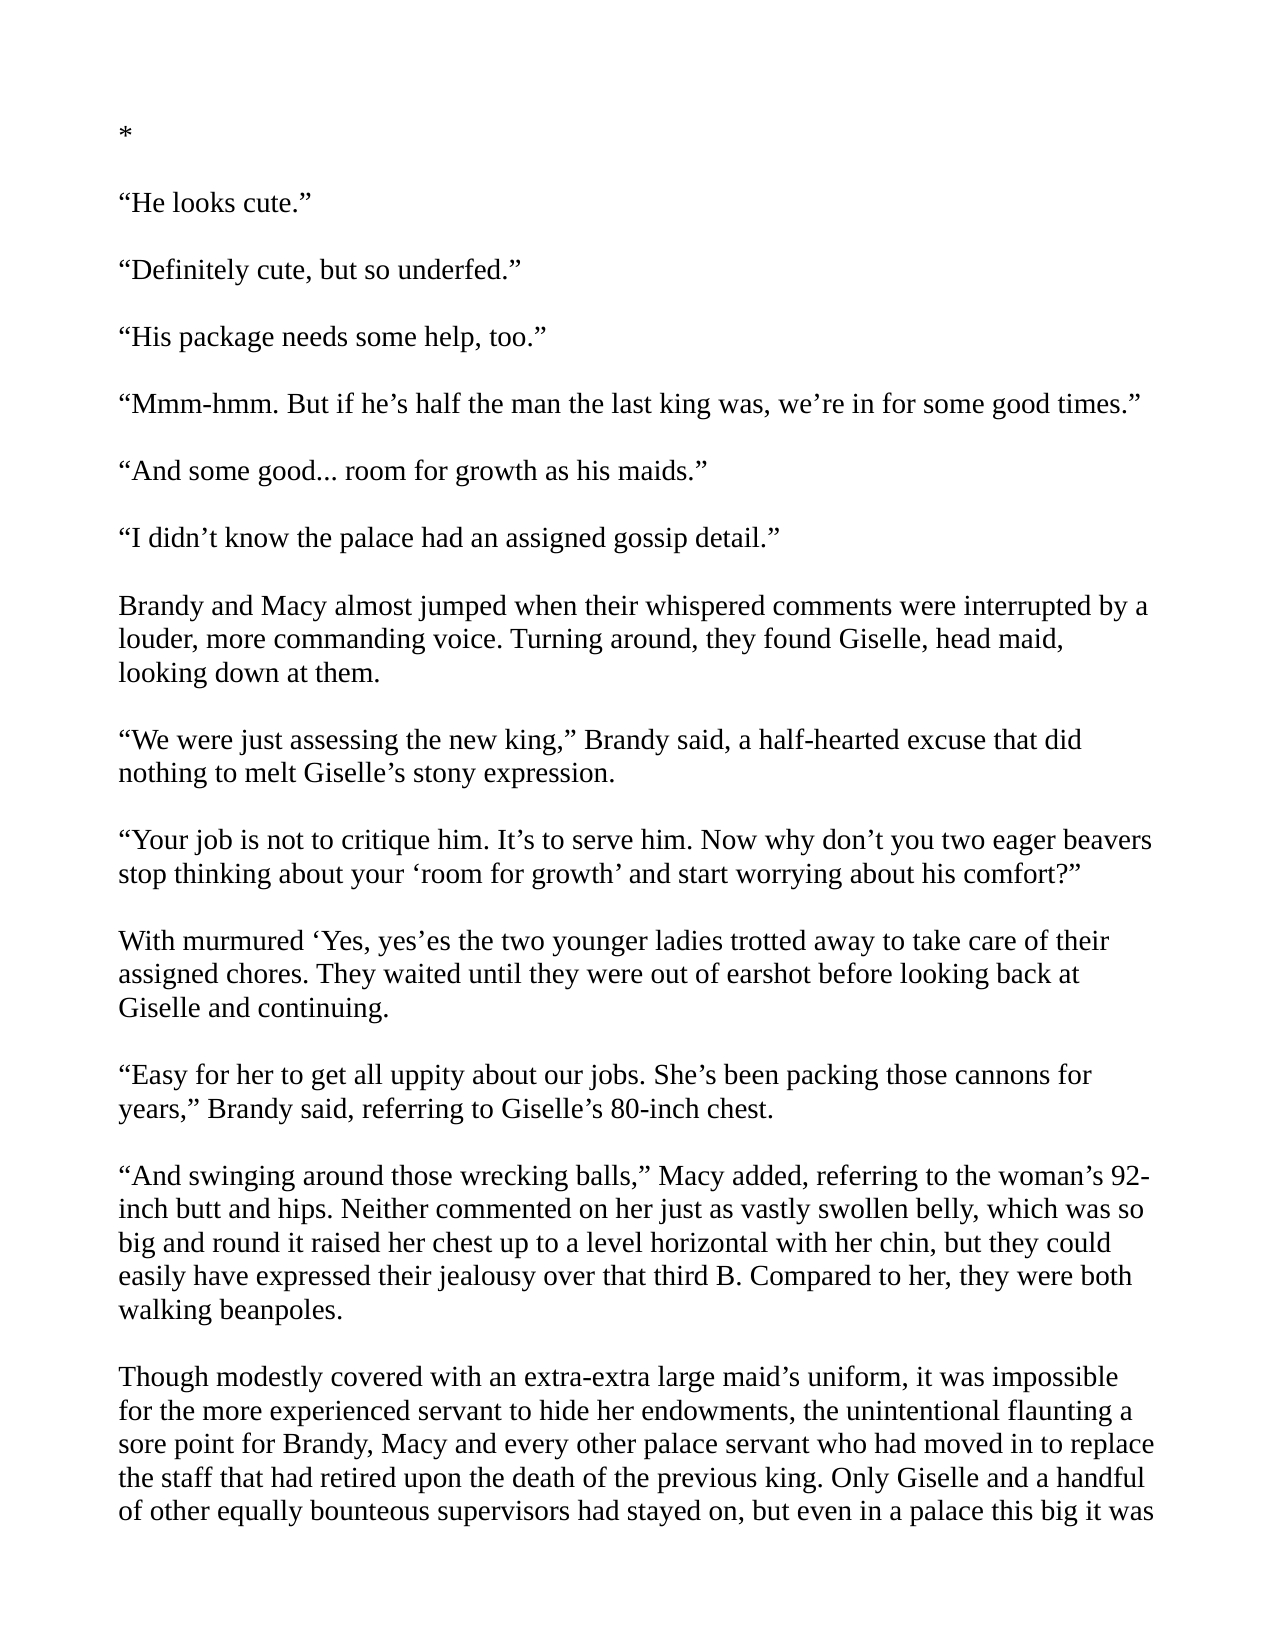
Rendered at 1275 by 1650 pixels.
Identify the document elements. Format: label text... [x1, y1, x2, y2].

text “And some good... room for growth as his maids.” [118, 453, 1157, 487]
text “Easy for her to get all uppity about our jobs. She’s been packing those cannons for years,” Brandy said, referring to Giselle’s 80-inch chest. [118, 1057, 1157, 1124]
text “And swinging around those wrecking balls,” Macy added, referring to the woman’s 92-inch butt and hips. Neither commented on her just as vastly swollen belly, which was so big and round it raised her chest up to a level horizontal with her chin, but they could easily have expressed their jealousy over that third B. Compared to her, they were both walking beanpoles. [118, 1158, 1157, 1326]
text Brandy and Macy almost jumped when their whispered comments were interrupted by a louder, more commanding voice. Turning around, they found Giselle, head maid, looking down at them. [118, 588, 1157, 688]
text * [118, 118, 1157, 152]
text “Definitely cute, but so underfed.” [118, 252, 1157, 286]
text Though modestly covered with an extra-extra large maid’s uniform, it was impossible for the more experienced servant to hide her endowments, the unintentional flaunting a sore point for Brandy, Macy and every other palace servant who had moved in to replace the staff that had retired upon the death of the previous king. Only Giselle and a handful of other equally bounteous supervisors had stayed on, but even in a palace this big it was [118, 1359, 1157, 1527]
text “We were just assessing the new king,” Brandy said, a half-hearted excuse that did nothing to melt Giselle’s stony expression. [118, 722, 1157, 789]
text “He looks cute.” [118, 185, 1157, 219]
text “Mmm-hmm. But if he’s half the man the last king was, we’re in for some good times.” [118, 386, 1157, 420]
text “Your job is not to critique him. It’s to serve him. Now why don’t you two eager beavers stop thinking about your ‘room for growth’ and start worrying about his comfort?” [118, 822, 1157, 889]
text “His package needs some help, too.” [118, 319, 1157, 353]
text “I didn’t know the palace had an assigned gossip detail.” [118, 521, 1157, 554]
text With murmured ‘Yes, yes’es the two younger ladies trotted away to take care of their assigned chores. They waited until they were out of earshot before looking back at Giselle and continuing. [118, 923, 1157, 1024]
